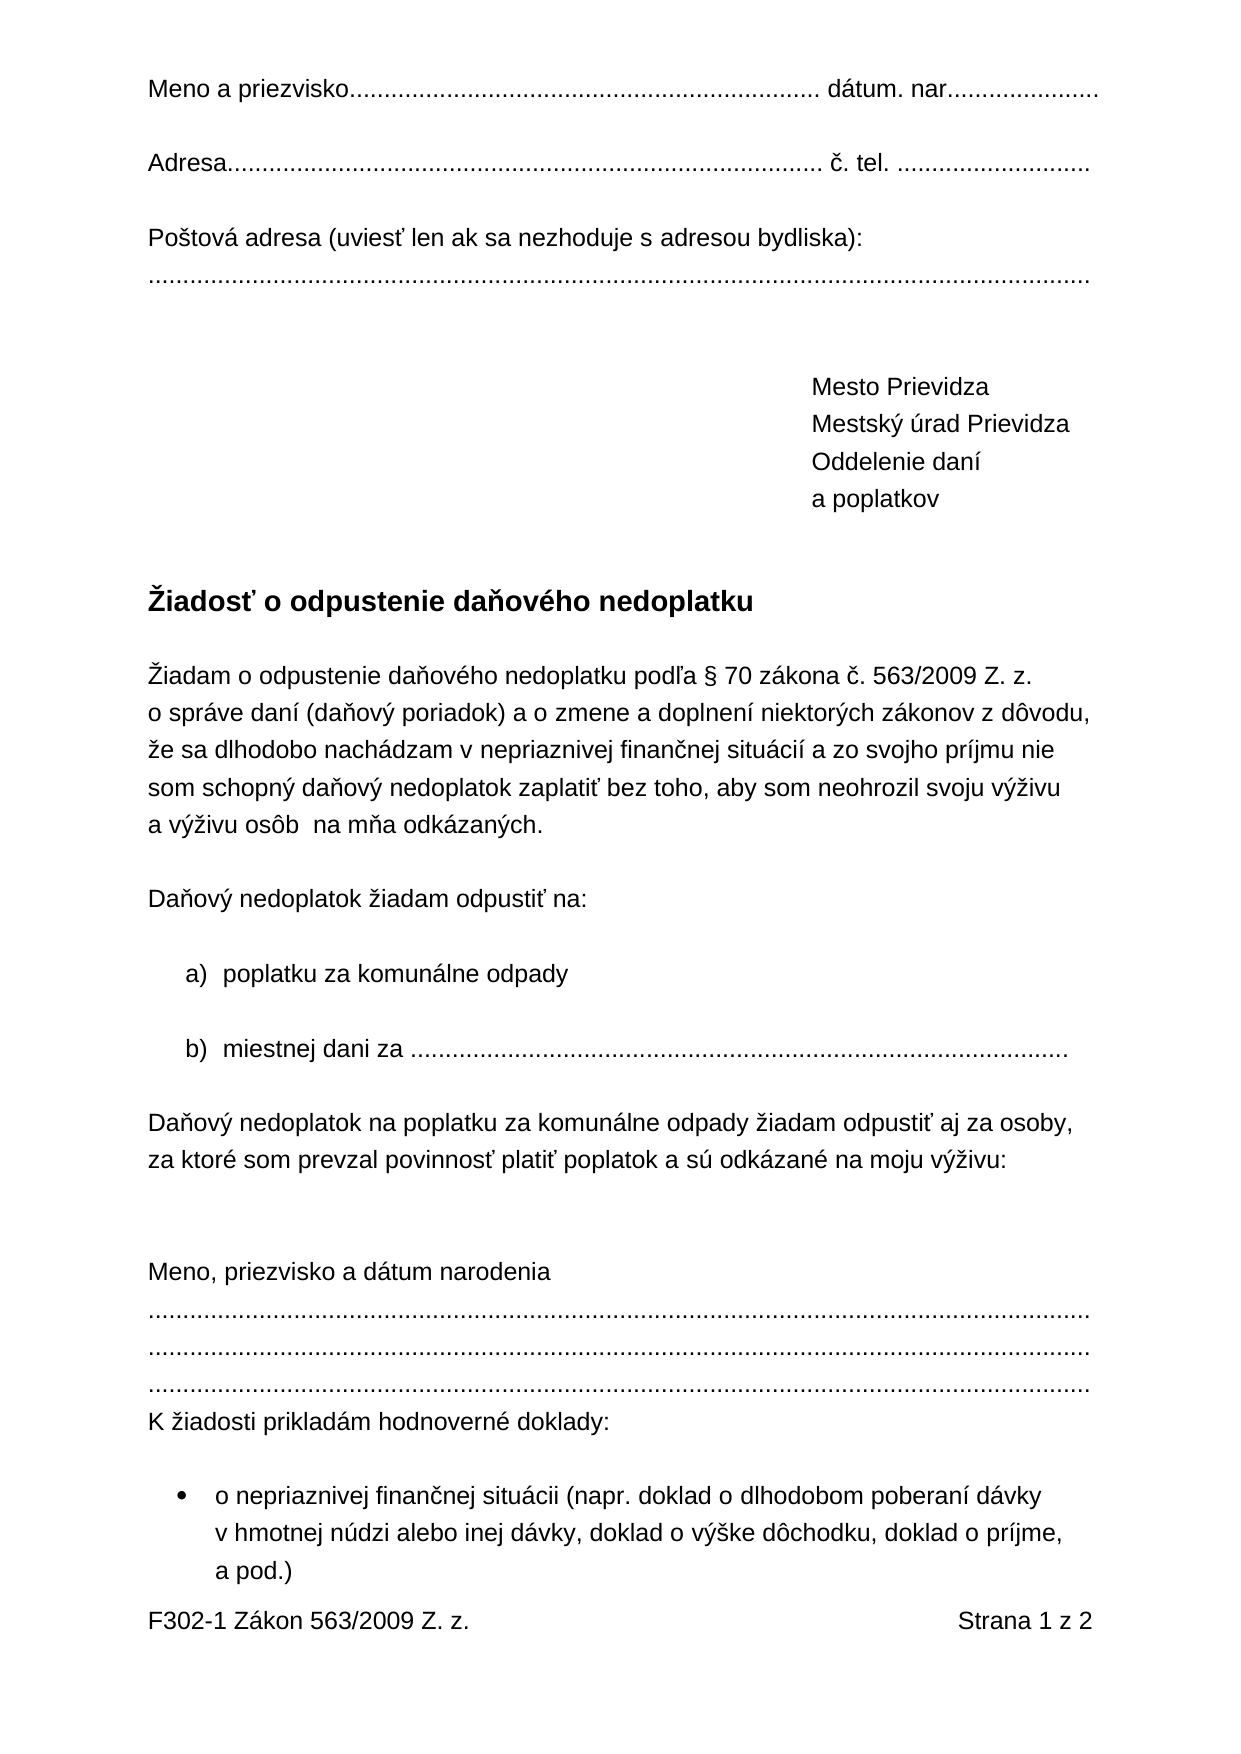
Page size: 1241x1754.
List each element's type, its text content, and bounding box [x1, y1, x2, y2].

text Daňový nedoplatok na poplatku za komunálne odpady žiadam odpustiť aj za osoby, za ktoré som prevzal povinnosť platiť poplatok a sú odkázané na moju výživu: [148, 1108, 1093, 1174]
text Žiadam o odpustenie daňového nedoplatku podľa § 70 zákona č. 563/2009 Z. z. o správe daní (daňový poriadok) a o zmene a doplnení niektorých zákonov z dôvodu, že sa dlhodobo nachádzam v nepriaznivej finančnej situácií a zo svojho príjmu nie som schopný daňový nedoplatok zaplatiť bez toho, aby som neohrozil svoju výživu a výživu osôb na mňa odkázaných. [148, 661, 1093, 838]
text Poštová adresa (uviesť len ak sa nezhoduje s adresou bydliska): [148, 223, 1093, 252]
list poplatku za komunálne odpady [185, 959, 1093, 988]
text K žiadosti prikladám hodnoverné doklady: [148, 1406, 1093, 1435]
list miestnej dani za ............................................................................................... [185, 1033, 1093, 1062]
text Meno a priezvisko.................................................................... dátum. nar...................... [148, 74, 1110, 102]
text Adresa...................................................................................... č. tel. ............................ [148, 148, 1093, 177]
text Daňový nedoplatok žiadam odpustiť na: [148, 884, 1093, 913]
text Meno, priezvisko a dátum narodenia [148, 1257, 1093, 1286]
subtitle Žiadosť o odpustenie daňového nedoplatku [148, 583, 1093, 617]
list o nepriaznivej finančnej situácii (napr. doklad o dlhodobom poberaní dávky v hmotnej núdzi alebo inej dávky, doklad o výške dôchodku, doklad o príjme, a pod.) [177, 1481, 1093, 1584]
text Oddelenie daní [811, 447, 1093, 475]
text a poplatkov [811, 484, 1093, 513]
text Mestský úrad Prievidza [738, 409, 1093, 438]
text Mesto Prievidza [738, 372, 1093, 401]
text ........................................................................................................................................ [148, 260, 1093, 289]
text ........................................................................................................................................ [148, 1369, 1093, 1398]
text ........................................................................................................................................ [148, 1332, 1093, 1361]
text ........................................................................................................................................ [148, 1294, 1093, 1323]
